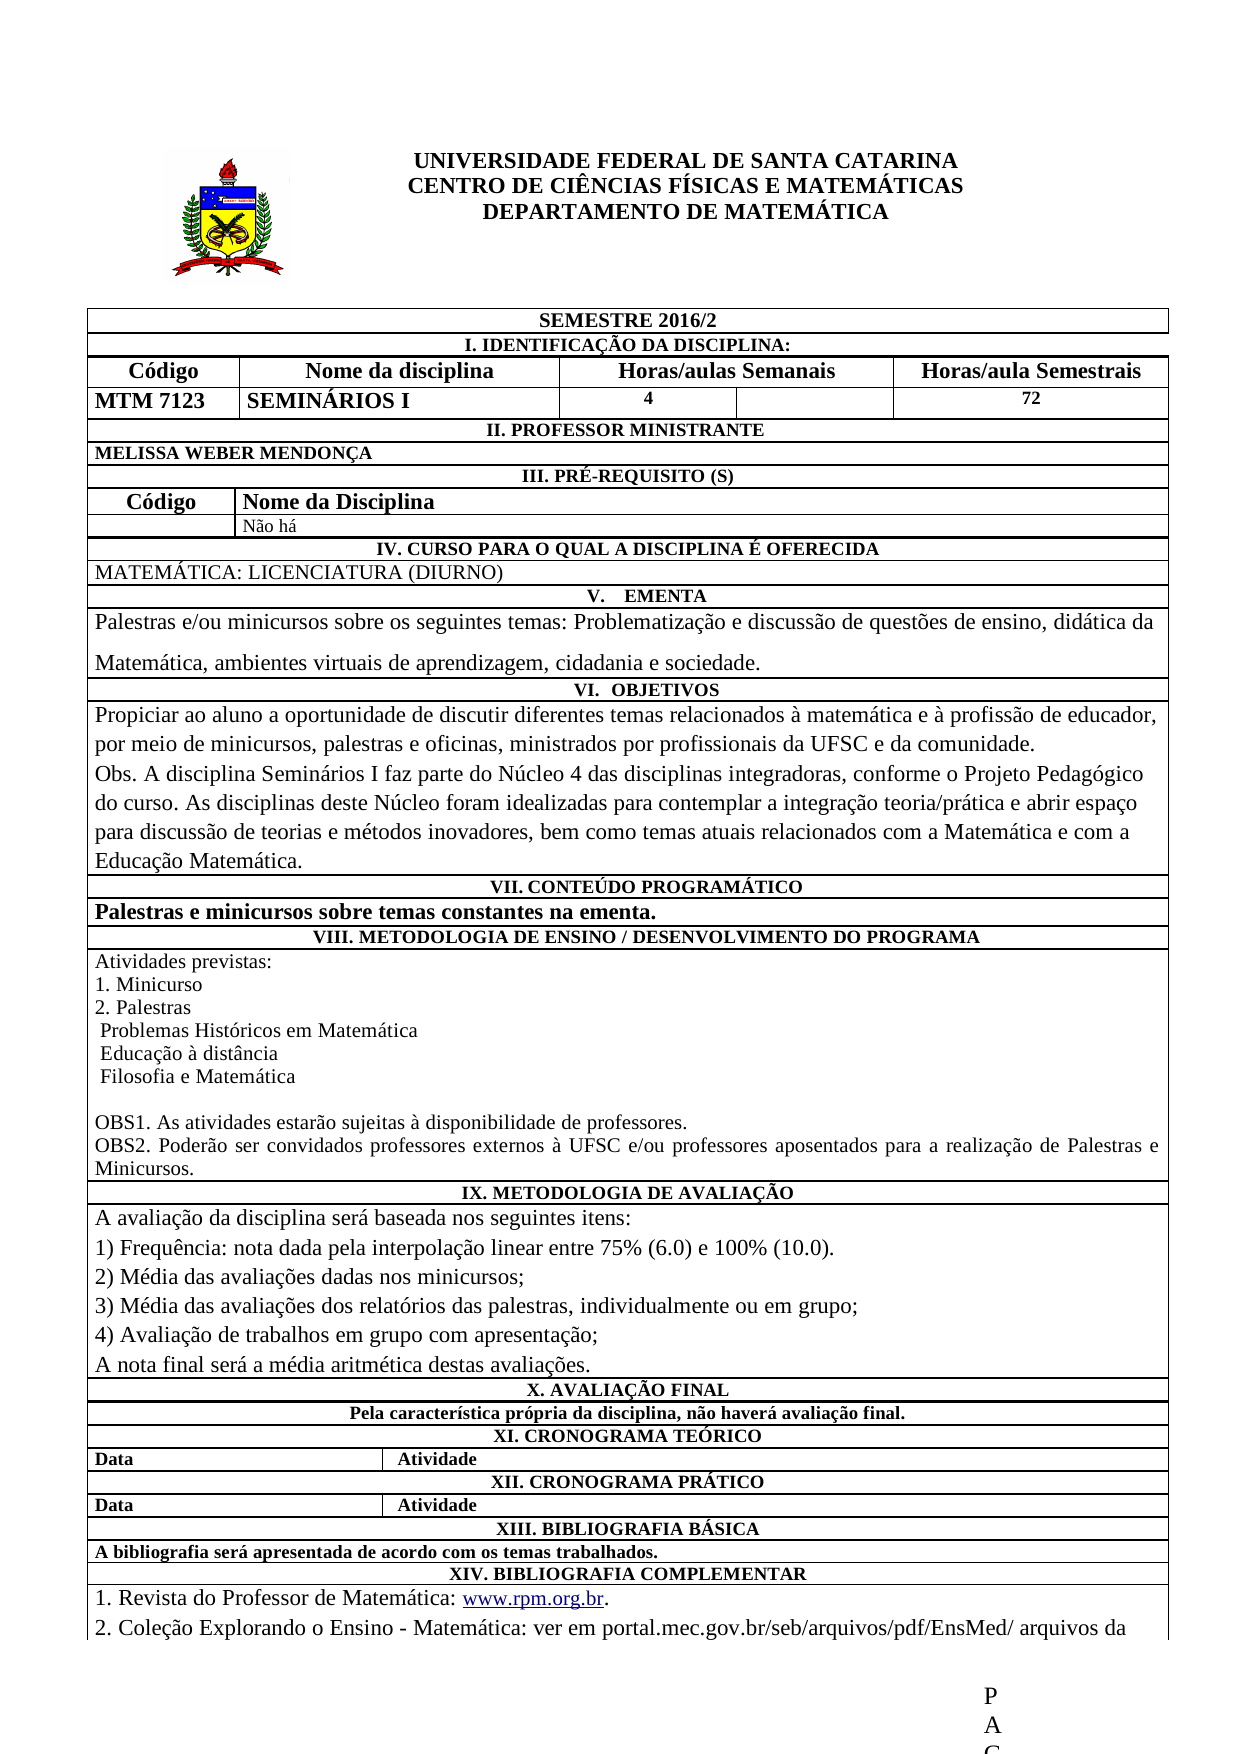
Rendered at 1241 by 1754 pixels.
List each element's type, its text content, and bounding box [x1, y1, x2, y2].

table_cell X. AVALIAÇÃO FINAL [88, 1379, 1168, 1400]
table_cell Palestras e minicursos sobre temas constantes na ementa. [88, 899, 1168, 925]
table_cell MELISSA WEBER MENDONÇA [88, 443, 1168, 464]
table_cell II. PROFESSOR MINISTRANTE [88, 420, 1168, 441]
table_cell MATEMÁTICA: LICENCIATURA (DIURNO) [88, 561, 1168, 584]
table_cell Código [88, 358, 239, 387]
table_cell IX. METODOLOGIA DE AVALIAÇÃO [88, 1182, 1168, 1203]
table_cell OBJETIVOS [88, 679, 1168, 700]
table_cell XII. CRONOGRAMA PRÁTICO [88, 1472, 1168, 1493]
table_cell Código [88, 489, 234, 514]
table_cell 1. Revista do Professor de Matemática: www.rpm.org.br. 2. Coleção Explorando o Ensino - Matemática: ver em portal.mec.gov.br/seb/arquivos/pdf/EnsMed/ arquivos da [88, 1585, 1168, 1640]
table_cell IV. CURSO PARA O QUAL A DISCIPLINA É OFERECIDA [88, 539, 1168, 559]
table_cell Atividade [383, 1495, 1168, 1516]
table_cell [88, 515, 234, 536]
table_cell CONTEÚDO PROGRAMÁTICO [88, 876, 1168, 897]
table_cell Atividades previstas: 1. Minicurso 2. Palestras Problemas Históricos em Matemática Educação à distância Filosofia e Matemática OBS1. As atividades estarão sujeitas à disponibilidade de professores. OBS2. Poderão ser convidados professores externos à UFSC e/ou professores aposentados para a realização de Palestras e Minicursos. [88, 950, 1168, 1180]
table_cell SEMINÁRIOS I [240, 388, 559, 417]
table_cell Data [88, 1495, 382, 1516]
table_cell Nome da disciplina [240, 358, 559, 387]
table_cell EMENTA [88, 586, 1168, 607]
picture [163, 147, 290, 286]
table_cell Horas/aulas Semanais [560, 358, 893, 387]
table_cell Propiciar ao aluno a oportunidade de discutir diferentes temas relacionados à matemática e à profissão de educador, por meio de minicursos, palestras e oficinas, ministrados por profissionais da UFSC e da comunidade. Obs. A disciplina Seminários I faz parte do Núcleo 4 das disciplinas integradoras, conforme o Projeto Pedagógico do curso. As disciplinas deste Núcleo foram idealizadas para contemplar a integração teoria/prática e abrir espaço para discussão de teorias e métodos inovadores, bem como temas atuais relacionados com a Matemática e com a Educação Matemática. [88, 702, 1168, 874]
table_cell III. PRÉ-REQUISITO (S) [88, 466, 1168, 487]
text DEPARTAMENTO DE MATEMÁTICA [290, 199, 1063, 224]
text UNIVERSIDADE FEDERAL DE SANTA CATARINA [290, 148, 1063, 173]
table_cell VIII. METODOLOGIA DE ENSINO / DESENVOLVIMENTO DO PROGRAMA [88, 927, 1168, 948]
table_cell MTM 7123 [88, 388, 239, 417]
table_header SEMESTRE 2016/2 [88, 309, 1168, 332]
table_cell XI. CRONOGRAMA TEÓRICO [88, 1426, 1168, 1447]
table_cell I. IDENTIFICAÇÃO DA DISCIPLINA: [88, 334, 1168, 355]
table_cell Pela característica própria da disciplina, não haverá avaliação final. [88, 1403, 1168, 1423]
table_cell Nome da Disciplina [236, 489, 1168, 514]
table_cell Data [88, 1449, 382, 1470]
table_cell Atividade [383, 1449, 1168, 1470]
table_cell Não há [236, 515, 1168, 536]
table_cell A bibliografia será apresentada de acordo com os temas trabalhados. [88, 1541, 1168, 1562]
table_cell XIV. BIBLIOGRAFIA COMPLEMENTAR [88, 1563, 1168, 1584]
text CENTRO DE CIÊNCIAS FÍSICAS E MATEMÁTICAS [290, 173, 1063, 199]
table_cell [737, 388, 893, 417]
table_cell Palestras e/ou minicursos sobre os seguintes temas: Problematização e discussão de questões de ensino, didática da Matemática, ambientes virtuais de aprendizagem, cidadania e sociedade. [88, 609, 1168, 677]
table_cell 72 [894, 388, 1168, 417]
table_cell XIII. BIBLIOGRAFIA BÁSICA [88, 1518, 1168, 1539]
table_cell A avaliação da disciplina será baseada nos seguintes itens: 1) Frequência: nota dada pela interpolação linear entre 75% (6.0) e 100% (10.0). 2) Média das avaliações dadas nos minicursos; 3) Média das avaliações dos relatórios das palestras, individualmente ou em grupo; 4) Avaliação de trabalhos em grupo com apresentação; A nota final será a média aritmética destas avaliações. [88, 1205, 1168, 1377]
table_cell 4 [560, 388, 736, 417]
table_cell Horas/aula Semestrais [894, 358, 1168, 387]
